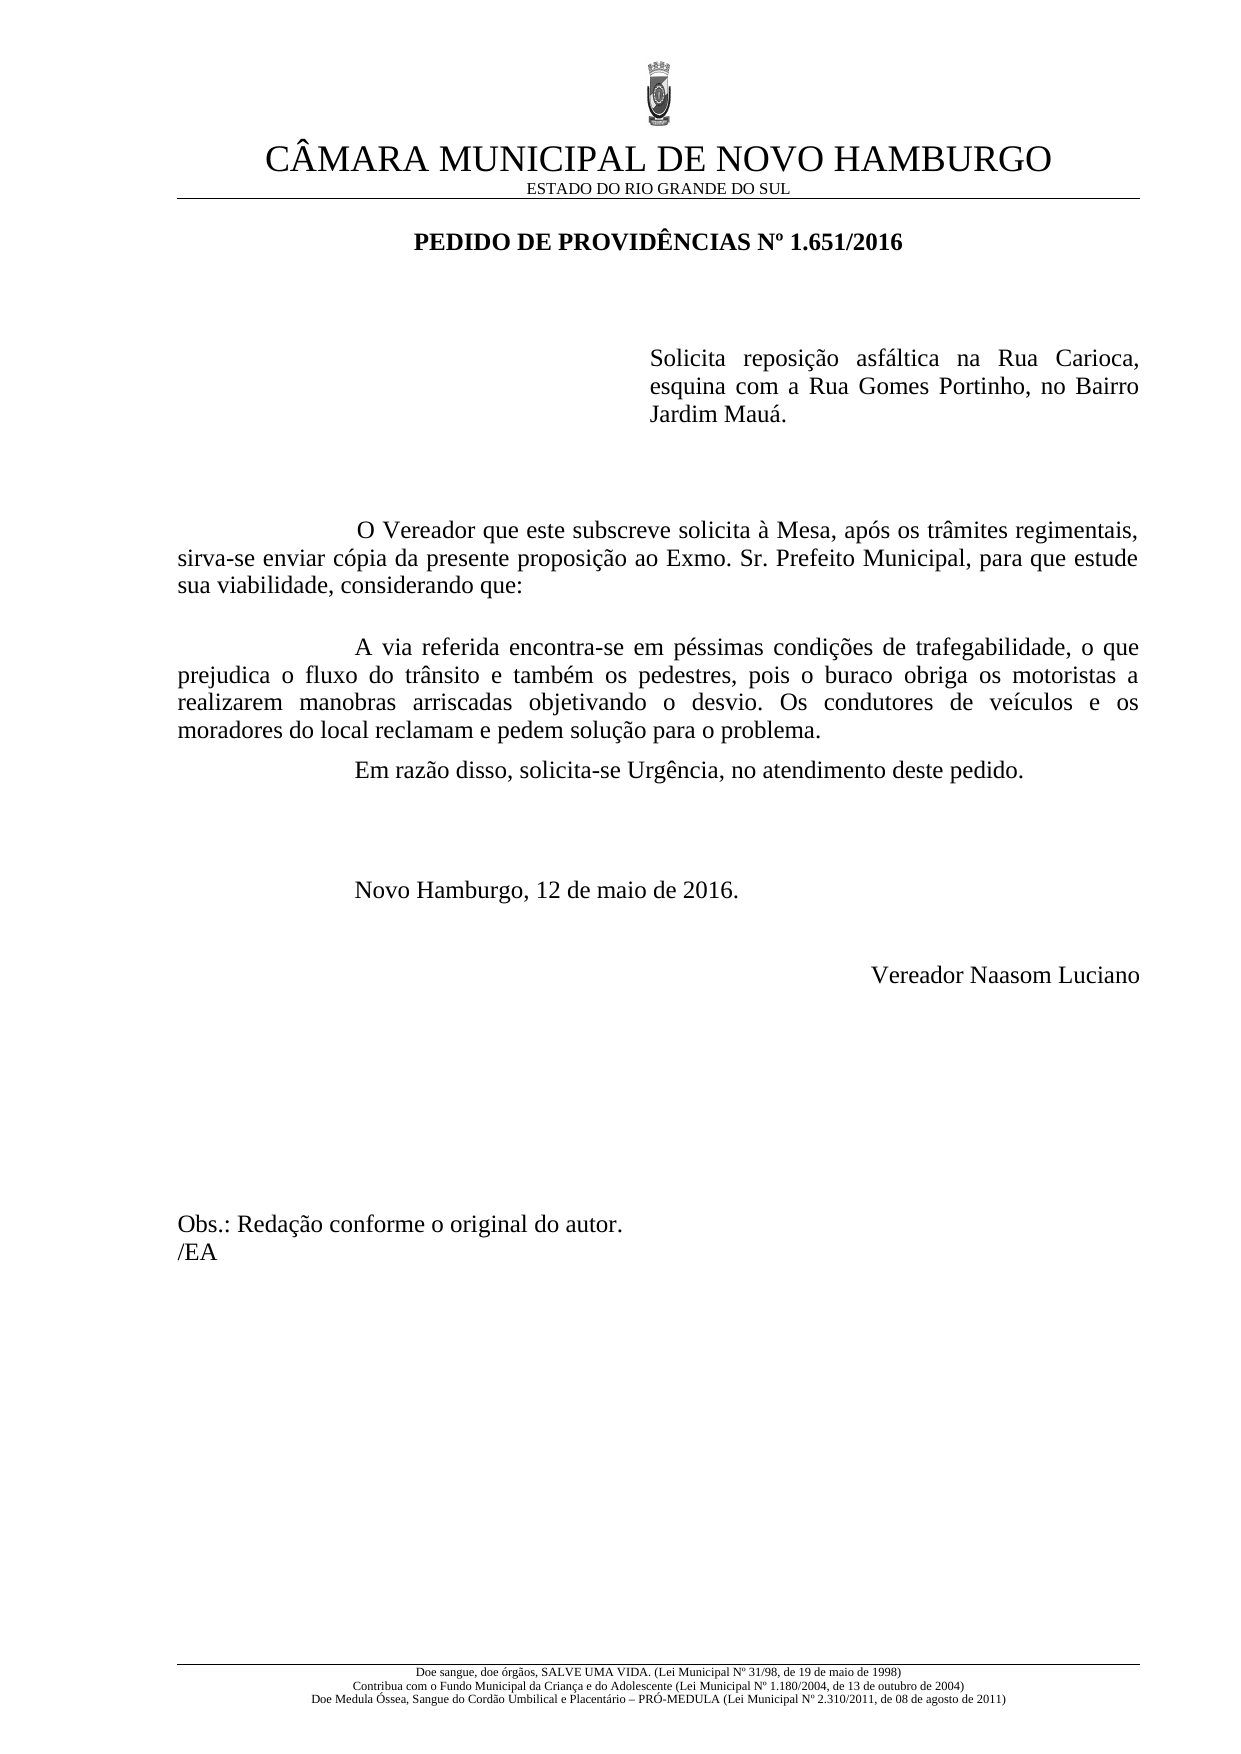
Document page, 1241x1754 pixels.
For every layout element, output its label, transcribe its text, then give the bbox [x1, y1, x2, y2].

text Novo Hamburgo, 12 de maio de 2016. [177, 876, 1140, 904]
text /EA [177, 1238, 1140, 1266]
text A via referida encontra-se em péssimas condições de trafegabilidade, o que prejudica o fluxo do trânsito e também os pedestres, pois o buraco obriga os motoristas a realizarem manobras arriscadas objetivando o desvio. Os condutores de veículos e os moradores do local reclamam e pedem solução para o problema. [177, 633, 1140, 744]
text O Vereador que este subscreve solicita à Mesa, após os trâmites regimentais, sirva-se enviar cópia da presente proposição ao Exmo. Sr. Prefeito Municipal, para que estude sua viabilidade, considerando que: [177, 516, 1140, 599]
text Solicita reposição asfáltica na Rua Carioca, esquina com a Rua Gomes Portinho, no Bairro Jardim Mauá. [649, 344, 1140, 428]
text PEDIDO DE PROVIDÊNCIAS Nº 1.651/2016 [177, 228, 1140, 256]
text Obs.: Redação conforme o original do autor. [177, 1210, 1140, 1238]
text Em razão disso, solicita-se Urgência, no atendimento deste pedido. [177, 756, 1140, 783]
text Vereador Naasom Luciano [768, 933, 1140, 989]
